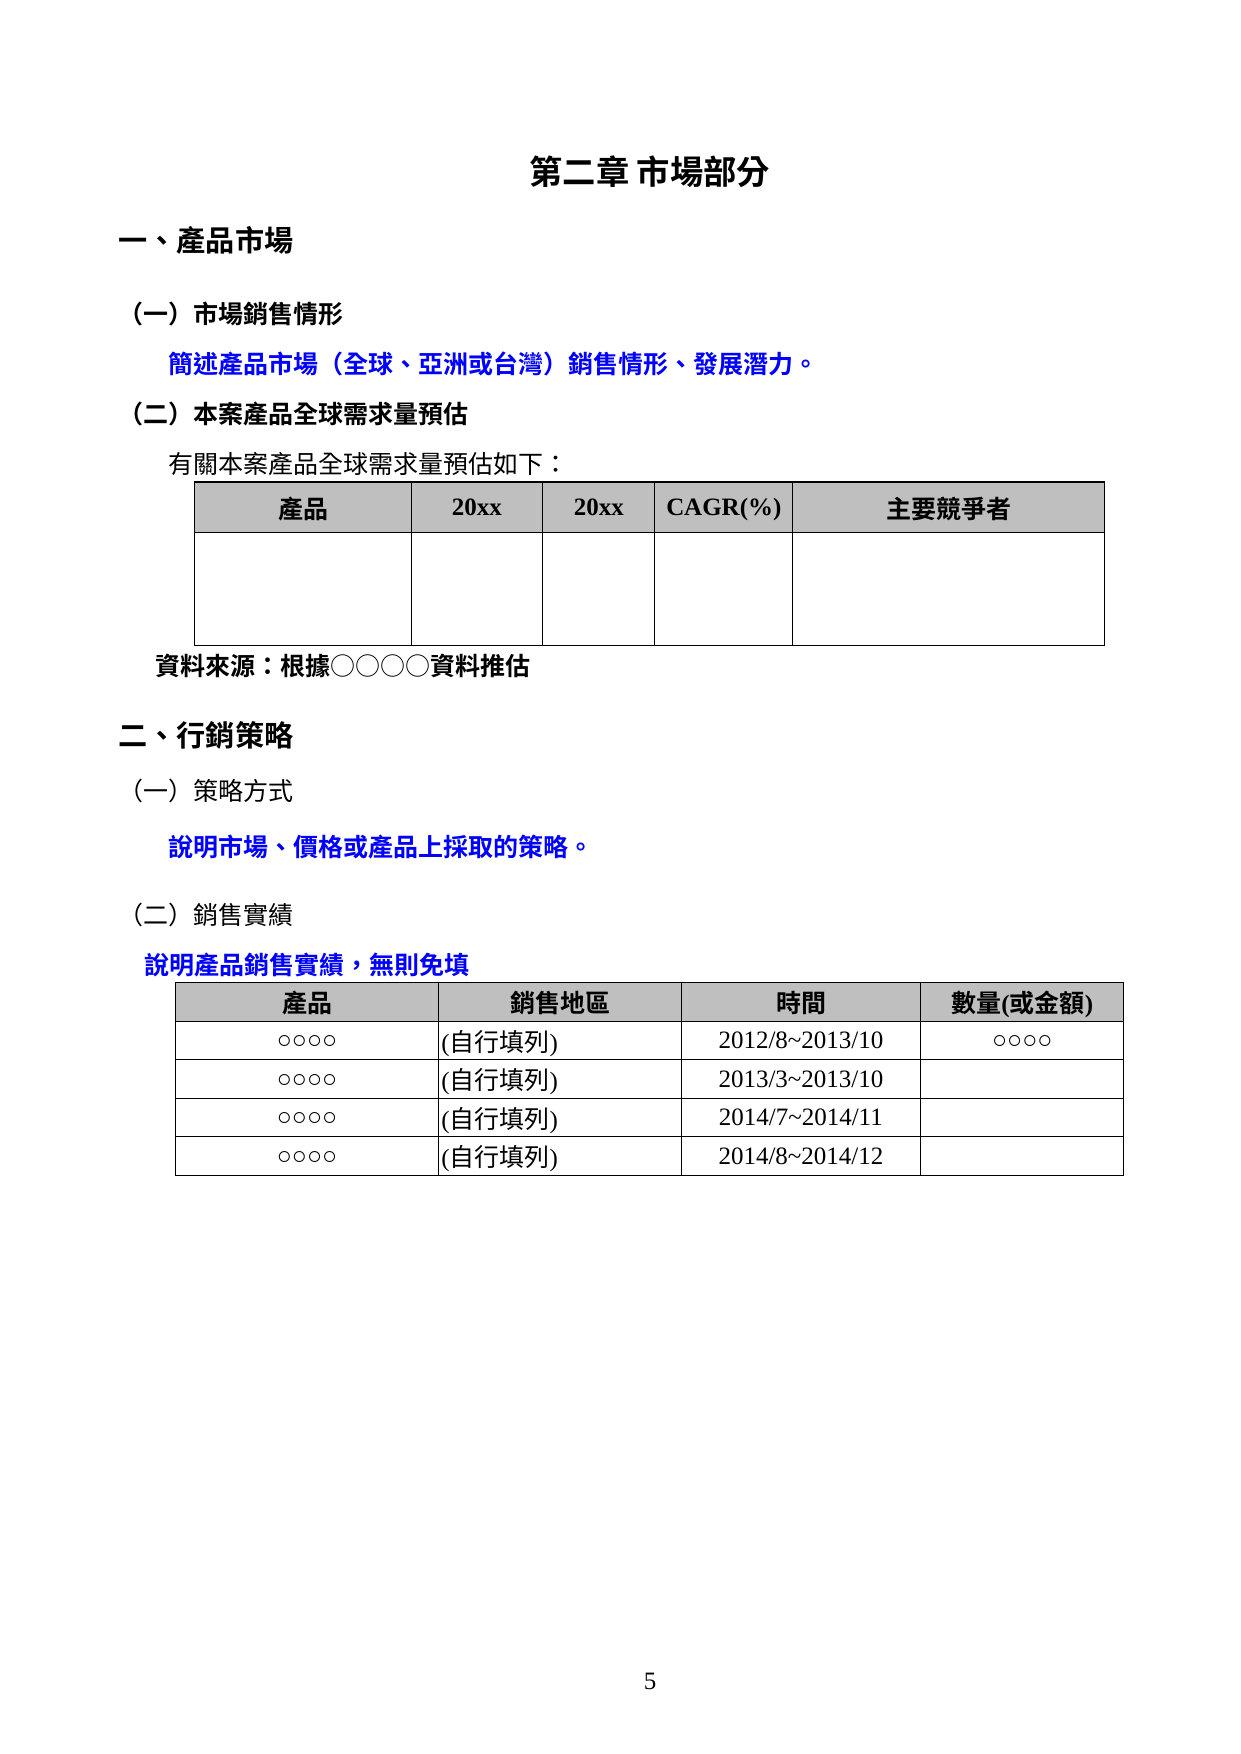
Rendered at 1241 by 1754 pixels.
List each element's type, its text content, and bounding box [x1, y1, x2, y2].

table_header CAGR(%) [655, 483, 792, 532]
text （二）銷售實績 [118, 894, 1181, 932]
text 第二章 市場部分 [118, 146, 1181, 194]
text 簡述產品市場（全球、亞洲或台灣）銷售情形、發展潛力。 [118, 344, 1181, 381]
text （一）策略方式 [118, 771, 1181, 808]
text 說明產品銷售實績，無則免填 [118, 944, 1181, 982]
table_cell ○○○○ [176, 1022, 438, 1059]
table_cell [655, 533, 792, 645]
table_header 主要競爭者 [793, 483, 1104, 532]
text （一）市場銷售情形 [118, 294, 1181, 331]
text （二）本案產品全球需求量預估 [118, 394, 1181, 431]
table_cell [793, 533, 1104, 645]
table_cell [543, 533, 654, 645]
table_cell [412, 533, 542, 645]
table_header 20xx [412, 483, 542, 532]
table_cell ○○○○ [176, 1060, 438, 1098]
table_header 數量(或金額) [921, 983, 1123, 1021]
table_cell (自行填列) [439, 1022, 681, 1059]
table_cell [195, 533, 411, 645]
table_cell [921, 1060, 1123, 1098]
table_cell 2012/8~2013/10 [682, 1022, 920, 1059]
table_cell ○○○○ [176, 1099, 438, 1136]
table_header 產品 [195, 483, 411, 532]
table_header 20xx [543, 483, 654, 532]
table_cell [921, 1137, 1123, 1175]
table_header 產品 [176, 983, 438, 1021]
table_cell 2014/7~2014/11 [682, 1099, 920, 1136]
text 二、行銷策略 [118, 696, 1181, 771]
text 資料來源：根據○○○○資料推估 [118, 646, 1181, 683]
table_header 時間 [682, 983, 920, 1021]
table_cell ○○○○ [921, 1022, 1123, 1059]
table_cell (自行填列) [439, 1099, 681, 1136]
table_cell (自行填列) [439, 1137, 681, 1175]
table_cell ○○○○ [176, 1137, 438, 1175]
text 有關本案產品全球需求量預估如下： [118, 444, 1181, 481]
table_cell 2013/3~2013/10 [682, 1060, 920, 1098]
table_header 銷售地區 [439, 983, 681, 1021]
table_cell [921, 1099, 1123, 1136]
text 說明市場、價格或產品上採取的策略。 [118, 826, 1181, 864]
table_cell (自行填列) [439, 1060, 681, 1098]
table_cell 2014/8~2014/12 [682, 1137, 920, 1175]
text 一、產品市場 [118, 218, 1181, 260]
